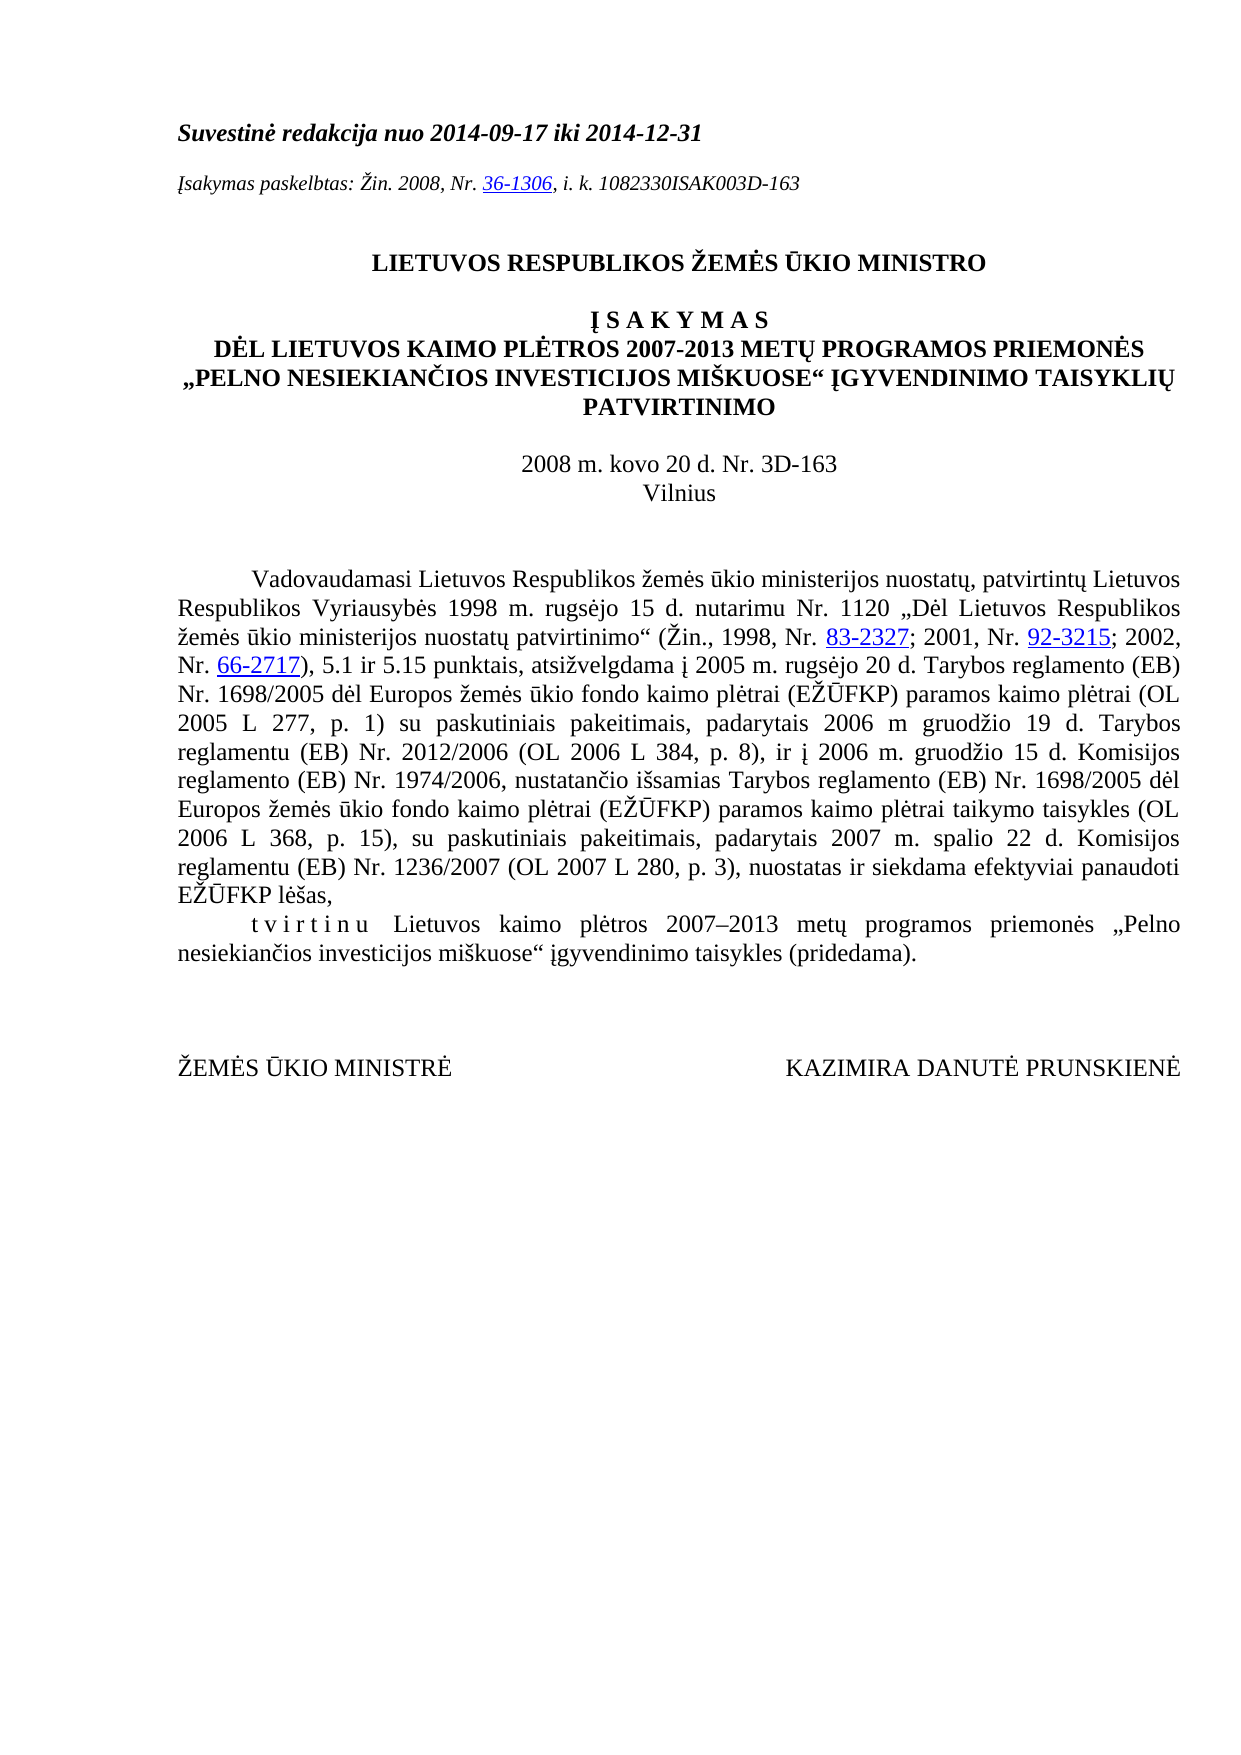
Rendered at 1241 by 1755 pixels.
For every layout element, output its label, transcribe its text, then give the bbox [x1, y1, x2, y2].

text tvirtinu Lietuvos kaimo plėtros 2007–2013 metų programos priemonės „Pelno nesiekiančios investicijos miškuose“ įgyvendinimo taisykles (pridedama). [177, 909, 1181, 967]
text Įsakymas paskelbtas: Žin. 2008, Nr. 36-1306, i. k. 1082330ISAK003D-163 [177, 171, 1181, 195]
text Vilnius [177, 478, 1181, 507]
text LIETUVOS RESPUBLIKOS ŽEMĖS ŪKIO MINISTRO [177, 248, 1181, 277]
text Suvestinė redakcija nuo 2014-09-17 iki 2014-12-31 [177, 118, 1181, 147]
text DĖL LIETUVOS KAIMO PLĖTROS 2007-2013 METŲ PROGRAMOS PRIEMONĖS „PELNO NESIEKIANČIOS INVESTICIJOS MIŠKUOSE“ ĮGYVENDINIMO TAISYKLIŲ PATVIRTINIMO [177, 334, 1181, 420]
text ŽEMĖS ŪKIO MINISTRĖ KAZIMIRA DANUTĖ PRUNSKIENĖ [177, 1053, 1181, 1082]
text Vadovaudamasi Lietuvos Respublikos žemės ūkio ministerijos nuostatų, patvirtintų Lietuvos Respublikos Vyriausybės 1998 m. rugsėjo 15 d. nutarimu Nr. 1120 „Dėl Lietuvos Respublikos žemės ūkio ministerijos nuostatų patvirtinimo“ (Žin., 1998, Nr. 83-2327; 2001, Nr. 92-3215; 2002, Nr. 66-2717), 5.1 ir 5.15 punktais, atsižvelgdama į 2005 m. rugsėjo 20 d. Tarybos reglamento (EB) Nr. 1698/2005 dėl Europos žemės ūkio fondo kaimo plėtrai (EŽŪFKP) paramos kaimo plėtrai (OL 2005 L 277, p. 1) su paskutiniais pakeitimais, padarytais 2006 m gruodžio 19 d. Tarybos reglamentu (EB) Nr. 2012/2006 (OL 2006 L 384, p. 8), ir į 2006 m. gruodžio 15 d. Komisijos reglamento (EB) Nr. 1974/2006, nustatančio išsamias Tarybos reglamento (EB) Nr. 1698/2005 dėl Europos žemės ūkio fondo kaimo plėtrai (EŽŪFKP) paramos kaimo plėtrai taikymo taisykles (OL 2006 L 368, p. 15), su paskutiniais pakeitimais, padarytais 2007 m. spalio 22 d. Komisijos reglamentu (EB) Nr. 1236/2007 (OL 2007 L 280, p. 3), nuostatas ir siekdama efektyviai panaudoti EŽŪFKP lėšas, [177, 564, 1181, 909]
text 2008 m. kovo 20 d. Nr. 3D-163 [177, 449, 1181, 478]
text Į S A K Y M A S [177, 305, 1181, 334]
